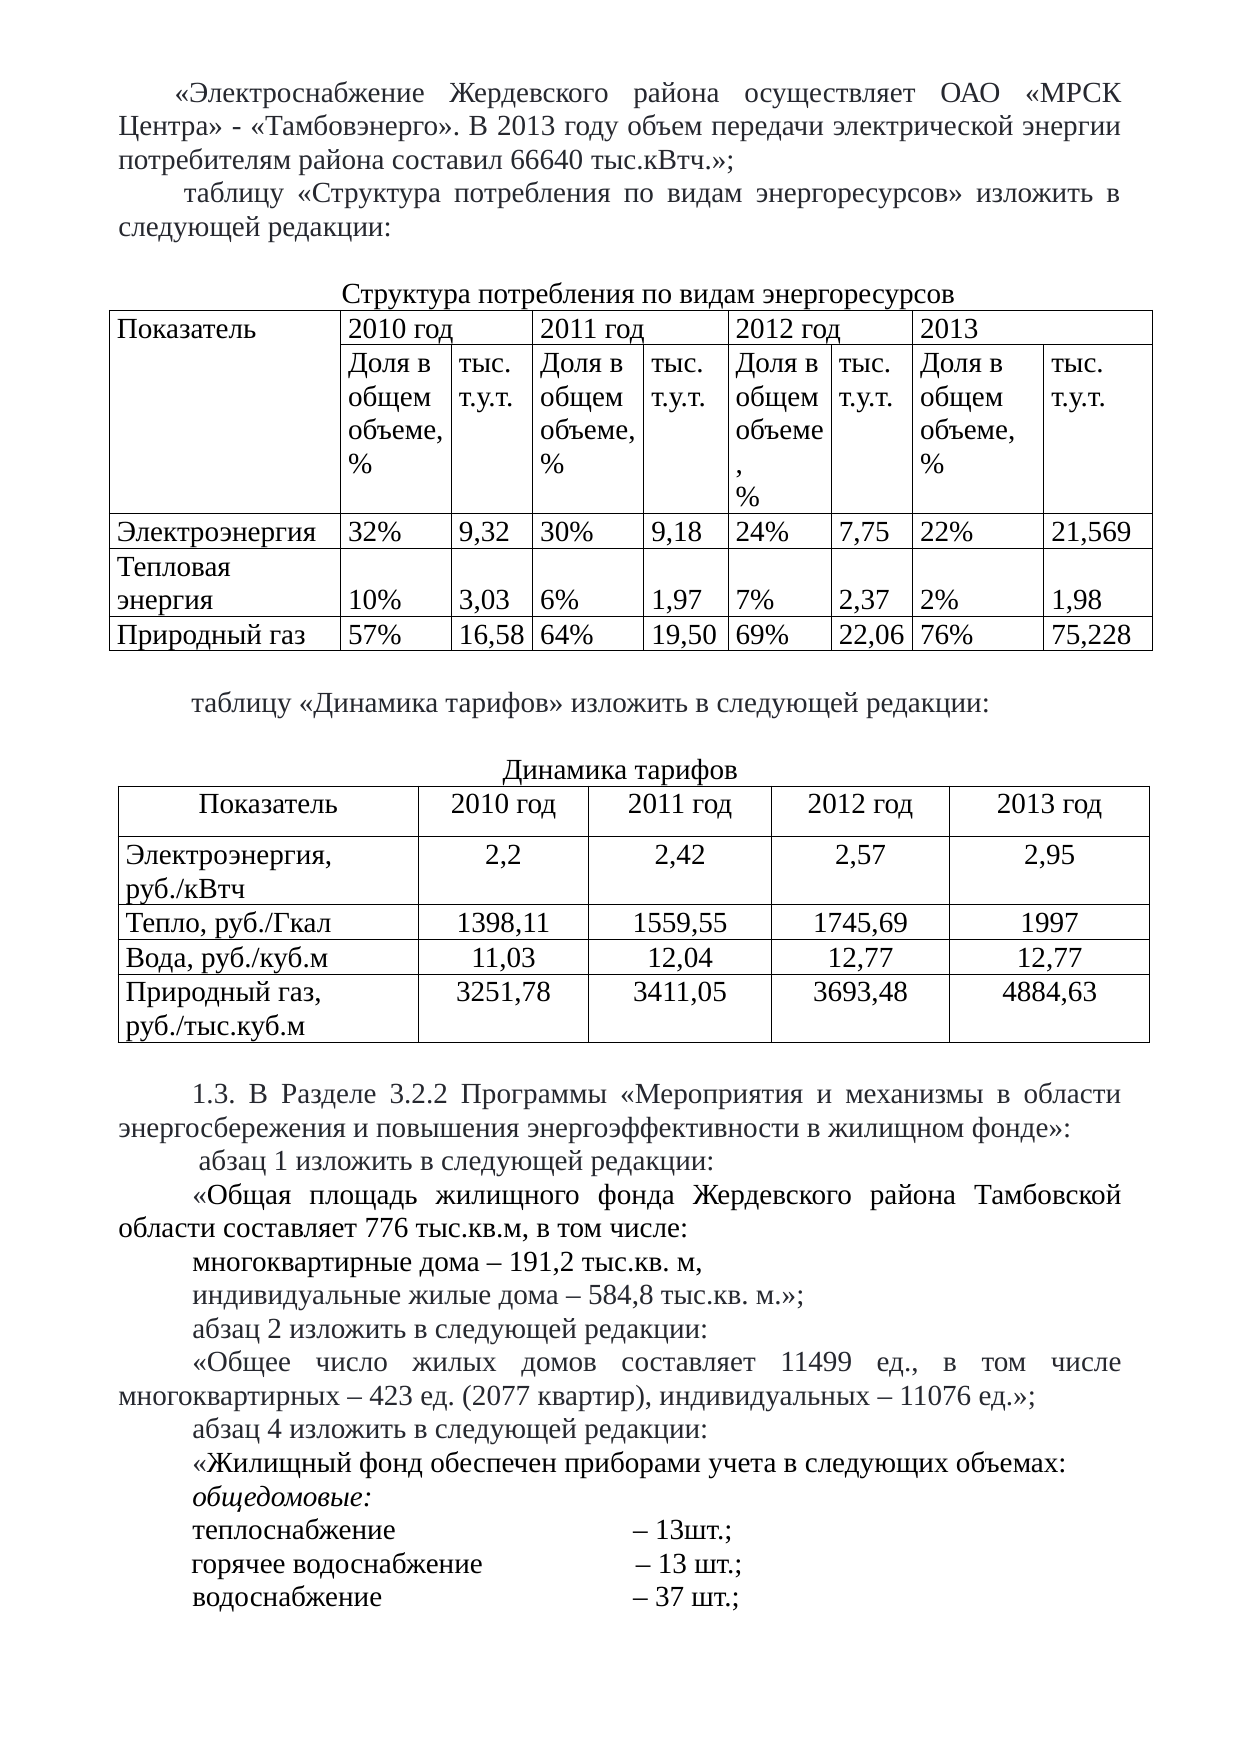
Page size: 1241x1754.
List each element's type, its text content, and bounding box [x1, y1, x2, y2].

text «Жилищный фонд обеспечен приборами учета в следующих объемах: [118, 1445, 1122, 1479]
table_cell 64% [533, 617, 643, 650]
text «Электроснабжение Жердевского района осуществляет ОАО «МРСК Центра» - «Тамбовэнерго». В 2013 году объем передачи электрической энергии потребителям района составил 66640 тыс.кВтч.»; [118, 75, 1122, 176]
table_header 2013 год [950, 787, 1149, 836]
table_cell 1559,55 [589, 905, 771, 939]
table_header 2013 [913, 311, 1152, 344]
table_cell 1745,69 [772, 905, 949, 939]
table_cell 19,50 [644, 617, 728, 650]
table_cell 30% [533, 514, 643, 548]
table_cell Природный газ, руб./тыс.куб.м [119, 975, 418, 1042]
table_header 2012 год [729, 311, 912, 344]
table_cell Доля в общем объеме, % [913, 345, 1043, 513]
table_cell 1,98 [1044, 549, 1152, 616]
table_cell 9,32 [452, 514, 532, 548]
text водоснабжение – 37 шт.; [118, 1579, 1122, 1613]
table_cell Электроэнергия, руб./кВтч [119, 837, 418, 904]
table_cell 1398,11 [419, 905, 588, 939]
table_cell Доля в общем объеме, % [533, 345, 643, 513]
table_cell 2,37 [832, 549, 912, 616]
table_header 2010 год [419, 787, 588, 836]
text 1.3. В Разделе 3.2.2 Программы «Мероприятия и механизмы в области энергосбережения и повышения энергоэффективности в жилищном фонде»: [118, 1076, 1122, 1143]
table_cell Доля в общем объеме, % [341, 345, 451, 513]
table_cell 22,06 [832, 617, 912, 650]
table_cell 2,95 [950, 837, 1149, 904]
text таблицу «Структура потребления по видам энергоресурсов» изложить в следующей редакции: [118, 176, 1122, 243]
text таблицу «Динамика тарифов» изложить в следующей редакции: [118, 685, 1122, 718]
table_cell 6% [533, 549, 643, 616]
table_cell Тепловая энергия [110, 549, 340, 616]
table_cell тыс. т.у.т. [832, 345, 912, 513]
table_cell 4884,63 [950, 975, 1149, 1042]
table_cell 57% [341, 617, 451, 650]
table_cell 1,97 [644, 549, 728, 616]
table_cell тыс. т.у.т. [644, 345, 728, 513]
table_cell 3411,05 [589, 975, 771, 1042]
table_cell 2% [913, 549, 1043, 616]
table_cell 3,03 [452, 549, 532, 616]
text горячее водоснабжение – 13 шт.; [118, 1546, 1122, 1579]
table_header 2012 год [772, 787, 949, 836]
table_cell 32% [341, 514, 451, 548]
text «Общая площадь жилищного фонда Жердевского района Тамбовской области составляет 776 тыс.кв.м, в том числе: [118, 1177, 1122, 1244]
table_cell 2,57 [772, 837, 949, 904]
table_cell 12,77 [950, 940, 1149, 973]
table_header Показатель [110, 311, 340, 513]
text теплоснабжение – 13шт.; [118, 1512, 1122, 1546]
table_cell Доля в общем объеме, % [729, 345, 831, 513]
table_cell 7,75 [832, 514, 912, 548]
table_cell 16,58 [452, 617, 532, 650]
table_cell 11,03 [419, 940, 588, 973]
table_cell 76% [913, 617, 1043, 650]
table_cell 7% [729, 549, 831, 616]
table_cell 75,228 [1044, 617, 1152, 650]
text Динамика тарифов [118, 752, 1122, 786]
text абзац 4 изложить в следующей редакции: [118, 1412, 1122, 1445]
table_cell 22% [913, 514, 1043, 548]
table_cell Природный газ [110, 617, 340, 650]
table_cell 2,2 [419, 837, 588, 904]
table_header Показатель [119, 787, 418, 836]
table_cell Тепло, руб./Гкал [119, 905, 418, 939]
text многоквартирные дома – 191,2 тыс.кв. м, [118, 1244, 1122, 1277]
table_cell 1997 [950, 905, 1149, 939]
text абзац 1 изложить в следующей редакции: [118, 1143, 1122, 1177]
text индивидуальные жилые дома – 584,8 тыс.кв. м.»; [118, 1277, 1122, 1311]
table_cell 24% [729, 514, 831, 548]
table_cell 10% [341, 549, 451, 616]
text абзац 2 изложить в следующей редакции: [118, 1311, 1122, 1344]
table_cell 12,04 [589, 940, 771, 973]
table_header 2010 год [341, 311, 532, 344]
table_cell тыс. т.у.т. [1044, 345, 1152, 513]
table_cell 21,569 [1044, 514, 1152, 548]
table_cell 3693,48 [772, 975, 949, 1042]
text общедомовые: [118, 1479, 1122, 1512]
table_cell 12,77 [772, 940, 949, 973]
text Структура потребления по видам энергоресурсов [118, 276, 1122, 310]
table_header 2011 год [533, 311, 728, 344]
table_cell тыс. т.у.т. [452, 345, 532, 513]
table_cell 69% [729, 617, 831, 650]
text «Общее число жилых домов составляет 11499 ед., в том числе многоквартирных – 423 ед. (2077 квартир), индивидуальных – 11076 ед.»; [118, 1344, 1122, 1412]
table_cell Электроэнергия [110, 514, 340, 548]
table_cell 3251,78 [419, 975, 588, 1042]
table_cell 2,42 [589, 837, 771, 904]
table_header 2011 год [589, 787, 771, 836]
table_cell Вода, руб./куб.м [119, 940, 418, 973]
table_cell 9,18 [644, 514, 728, 548]
